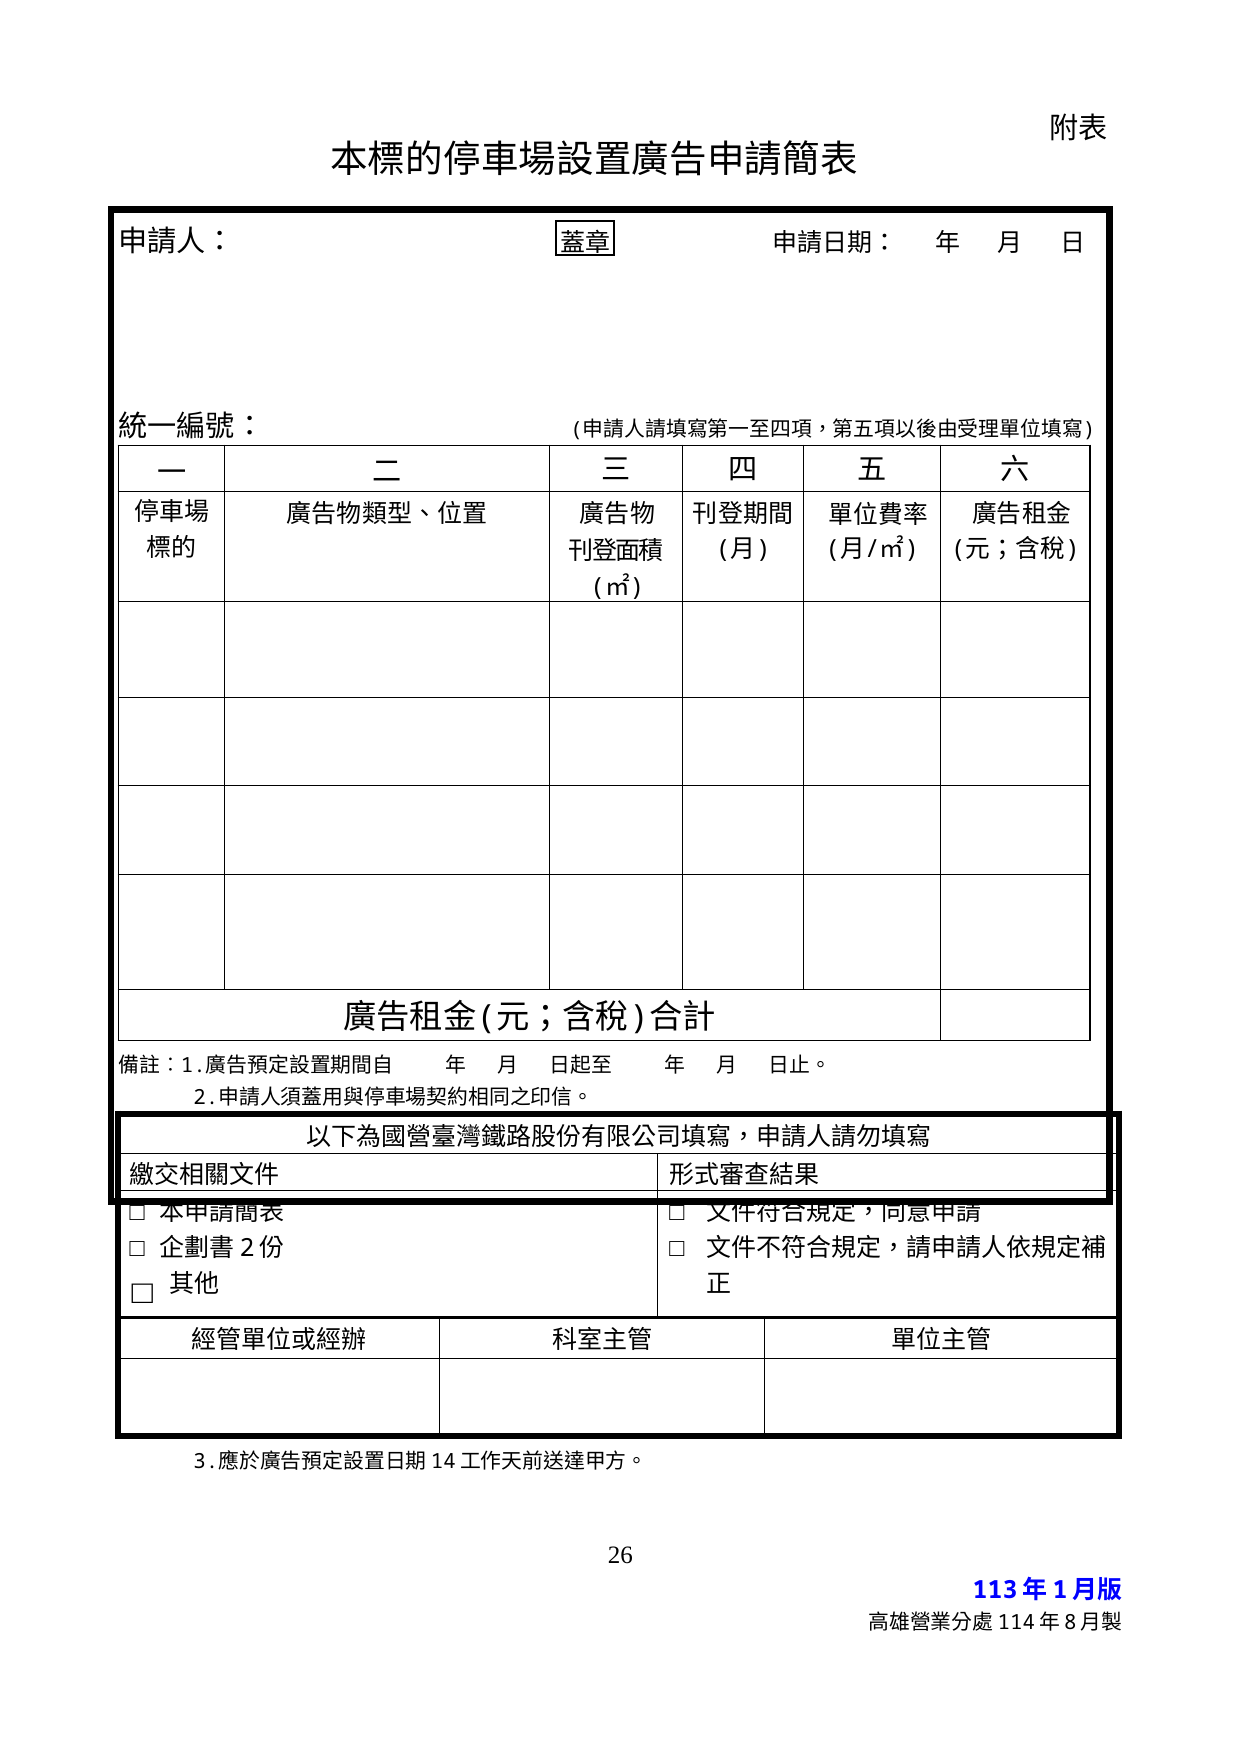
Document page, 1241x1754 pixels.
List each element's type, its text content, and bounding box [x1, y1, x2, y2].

table_header 六 [941, 446, 1089, 491]
table_header 二 [225, 446, 549, 491]
table_cell [683, 698, 803, 785]
table_cell 單位主管 [765, 1319, 1116, 1358]
table_cell [119, 875, 224, 989]
table_cell [765, 1359, 1116, 1432]
text 本標的停車場設置廣告申請簡表 [118, 140, 1069, 179]
table_cell 繳交相關文件 [121, 1154, 657, 1190]
table_cell [225, 875, 549, 989]
table_cell [121, 1359, 439, 1432]
table_cell 廣告物 刊登面積(㎡) [550, 492, 682, 601]
table_cell [225, 602, 549, 697]
table_header 五 [804, 446, 940, 491]
text 2.申請人須蓋用與停車場契約相同之印信。 [118, 1080, 1106, 1111]
table_cell [804, 698, 940, 785]
table_cell [683, 602, 803, 697]
text 附表 [118, 119, 1051, 140]
table_header 三 [550, 446, 682, 491]
table_cell [683, 875, 803, 989]
table_cell [550, 602, 682, 697]
table_header 一 [119, 446, 224, 491]
table_cell 經管單位或經辦 [121, 1319, 439, 1358]
table_cell [683, 786, 803, 874]
table_cell □ 本申請簡表 □ 企劃書2份 其他 [121, 1205, 657, 1316]
table_cell 刊登期間 (月) [683, 492, 803, 601]
table_cell 科室主管 [440, 1319, 764, 1358]
table_cell [121, 1191, 657, 1198]
table_cell [550, 786, 682, 874]
table_cell 停車場 標的 [119, 492, 224, 601]
table_cell 形式審查結果 [658, 1154, 1106, 1190]
text 附表 [1087, 119, 1107, 140]
table_header 以下為國營臺灣鐵路股份有限公司填寫，申請人請勿填寫 [121, 1117, 1106, 1153]
table_cell [804, 875, 940, 989]
text 3.應於廣告預定設置日期14工作天前送達甲方。 [118, 1439, 1162, 1476]
table_cell [550, 875, 682, 989]
table_cell 文件符合規定，同意申請 文件不符合規定，請申請人依規定補正 [658, 1191, 1116, 1316]
table_cell [119, 786, 224, 874]
table_cell [225, 786, 549, 874]
table_cell 單位費率 (月/㎡) [804, 492, 940, 601]
table_cell [225, 698, 549, 785]
table_cell [941, 990, 1089, 1040]
table_cell 廣告物類型、位置 [225, 492, 549, 601]
text 附表 [1074, 119, 1091, 140]
table_cell [941, 698, 1089, 785]
table_cell [440, 1359, 764, 1432]
table_cell [119, 698, 224, 785]
table_header 四 [683, 446, 803, 491]
table_cell [550, 698, 682, 785]
text 附表 [1053, 119, 1062, 140]
table_cell [941, 602, 1089, 697]
text 申請人： 蓋章 申請日期： 年 月 日 [118, 218, 1106, 260]
text 統一編號： (申請人請填寫第一至四項，第五項以後由受理單位填寫) [118, 402, 1106, 444]
table_cell [941, 786, 1089, 874]
table_cell [804, 602, 940, 697]
table_cell [804, 786, 940, 874]
table_cell [941, 875, 1089, 989]
table_cell 廣告租金 (元；含稅) [941, 492, 1089, 601]
text 附表 [1064, 119, 1072, 140]
table_cell [119, 602, 224, 697]
table_cell 廣告租金(元；含稅)合計 [119, 990, 940, 1040]
text 備註︰1.廣告預定設置期間自 年 月 日起至 年 月 日止。 [118, 1041, 1069, 1080]
